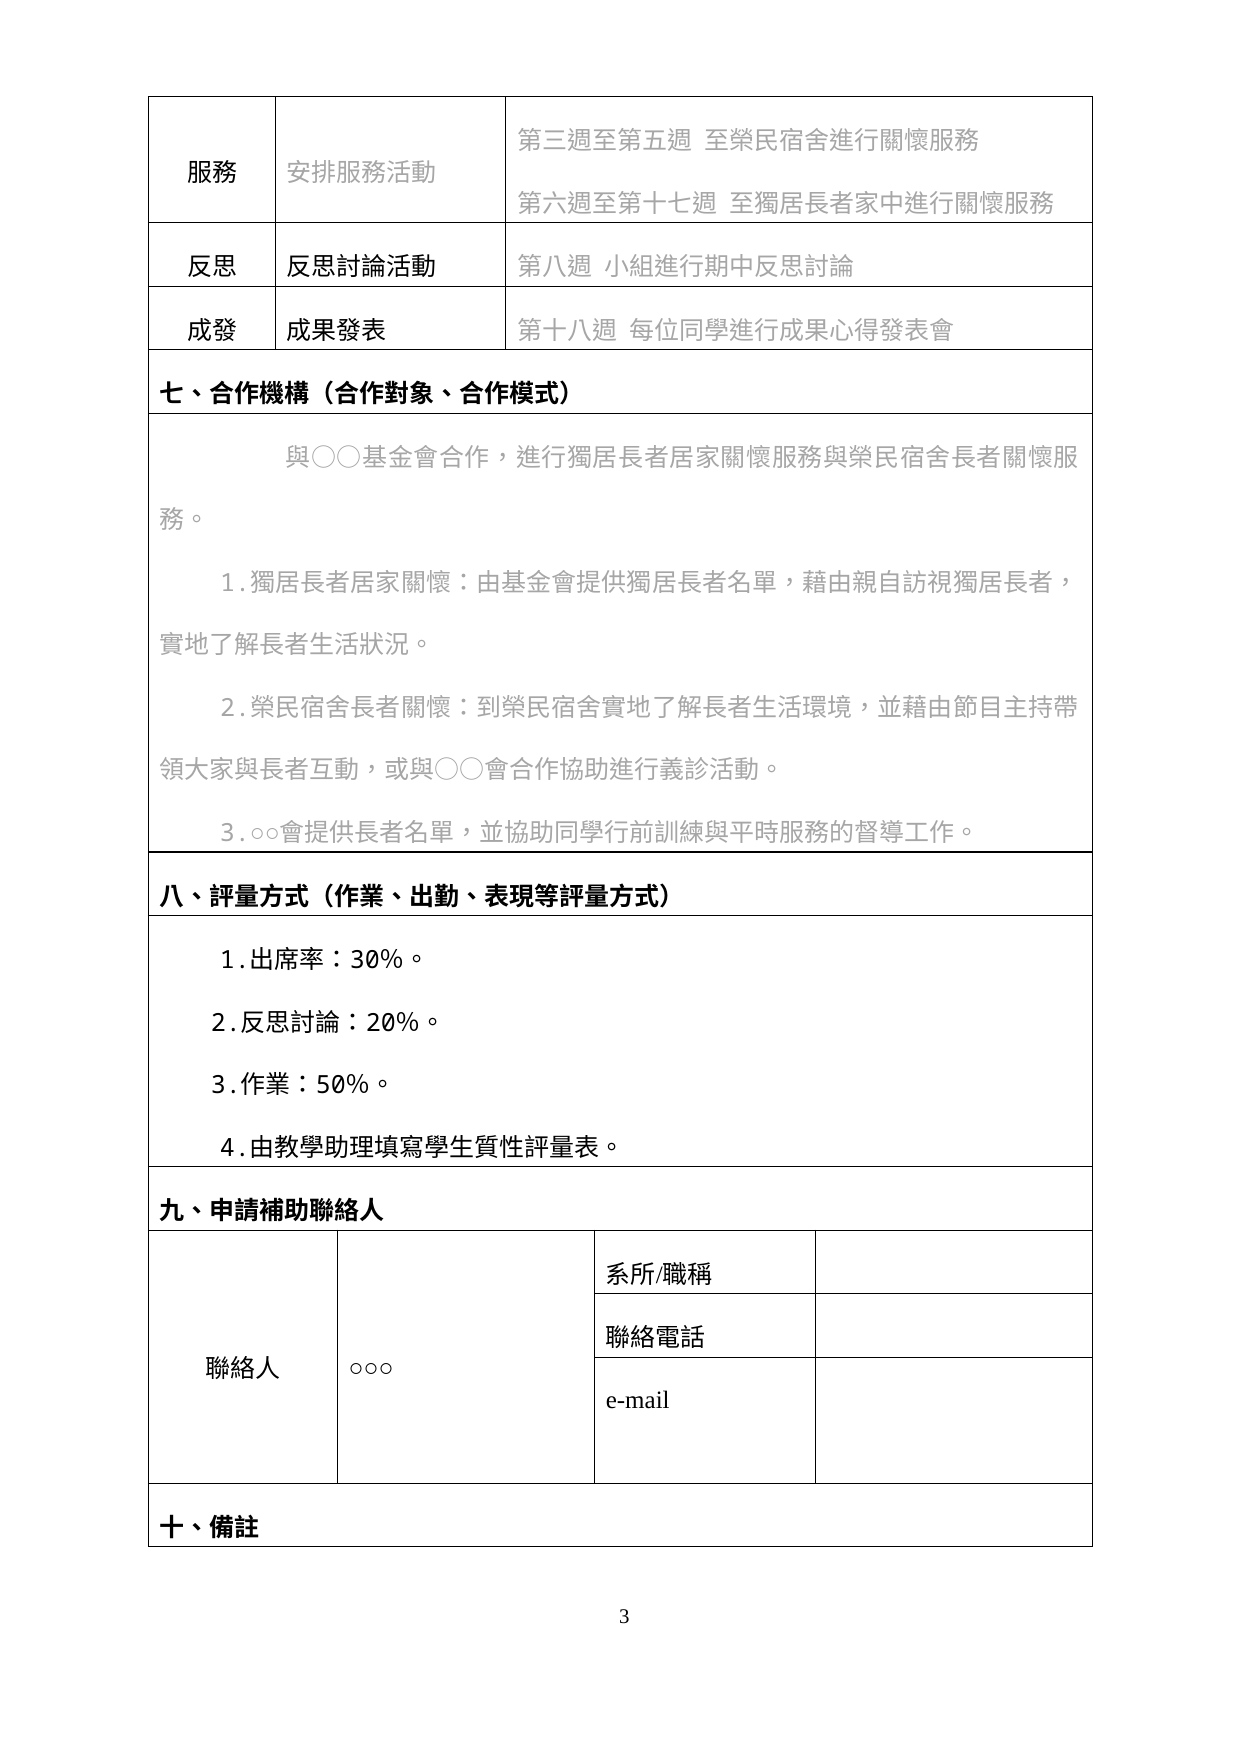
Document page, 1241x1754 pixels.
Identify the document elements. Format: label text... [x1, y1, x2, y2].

table_cell 與○○基金會合作，進行獨居長者居家關懷服務與榮民宿舍長者關懷服務。 1.獨居長者居家關懷：由基金會提供獨居長者名單，藉由親自訪視獨居長者，實地了解長者生活狀況。 2.榮民宿舍長者關懷：到榮民宿舍實地了解長者生活環境，並藉由節目主持帶領大家與長者互動，或與○○會合作協助進行義診活動。 3.○○會提供長者名單，並協助同學行前訓練與平時服務的督導工作。 [149, 414, 1092, 851]
table_cell 服務 [149, 97, 275, 222]
table_cell 成發 [149, 287, 275, 349]
table_cell 第三週至第五週 至榮民宿舍進行關懷服務 第六週至第十七週 至獨居長者家中進行關懷服務 [506, 97, 1092, 222]
table_cell 聯絡電話 [595, 1294, 815, 1357]
table_cell 七、合作機構（合作對象、合作模式） [149, 350, 1092, 413]
table_cell 反思討論活動 [276, 223, 505, 286]
table_cell 系所/職稱 [595, 1231, 815, 1293]
table_cell ○○○ [338, 1231, 594, 1483]
table_cell 八、評量方式（作業、出勤、表現等評量方式） [149, 853, 1092, 915]
table_cell 十、備註 [149, 1484, 1092, 1546]
table_cell [816, 1294, 1092, 1357]
table_cell 第八週 小組進行期中反思討論 [506, 223, 1092, 286]
table_cell 聯絡人 [149, 1231, 337, 1483]
table_cell 九、申請補助聯絡人 [149, 1167, 1092, 1229]
table_cell 第十八週 每位同學進行成果心得發表會 [506, 287, 1092, 349]
table_cell 成果發表 [276, 287, 505, 349]
table_cell e-mail [595, 1358, 815, 1483]
table_cell 1.出席率：30％。 2.反思討論：20％。 3.作業：50％。 4.由教學助理填寫學生質性評量表。 [149, 916, 1092, 1166]
table_cell 請務必確認為ntu信箱避免漏信 [816, 1358, 1092, 1483]
table_cell [816, 1231, 1092, 1293]
table_cell 安排服務活動 [276, 97, 505, 222]
table_cell 反思 [149, 223, 275, 286]
